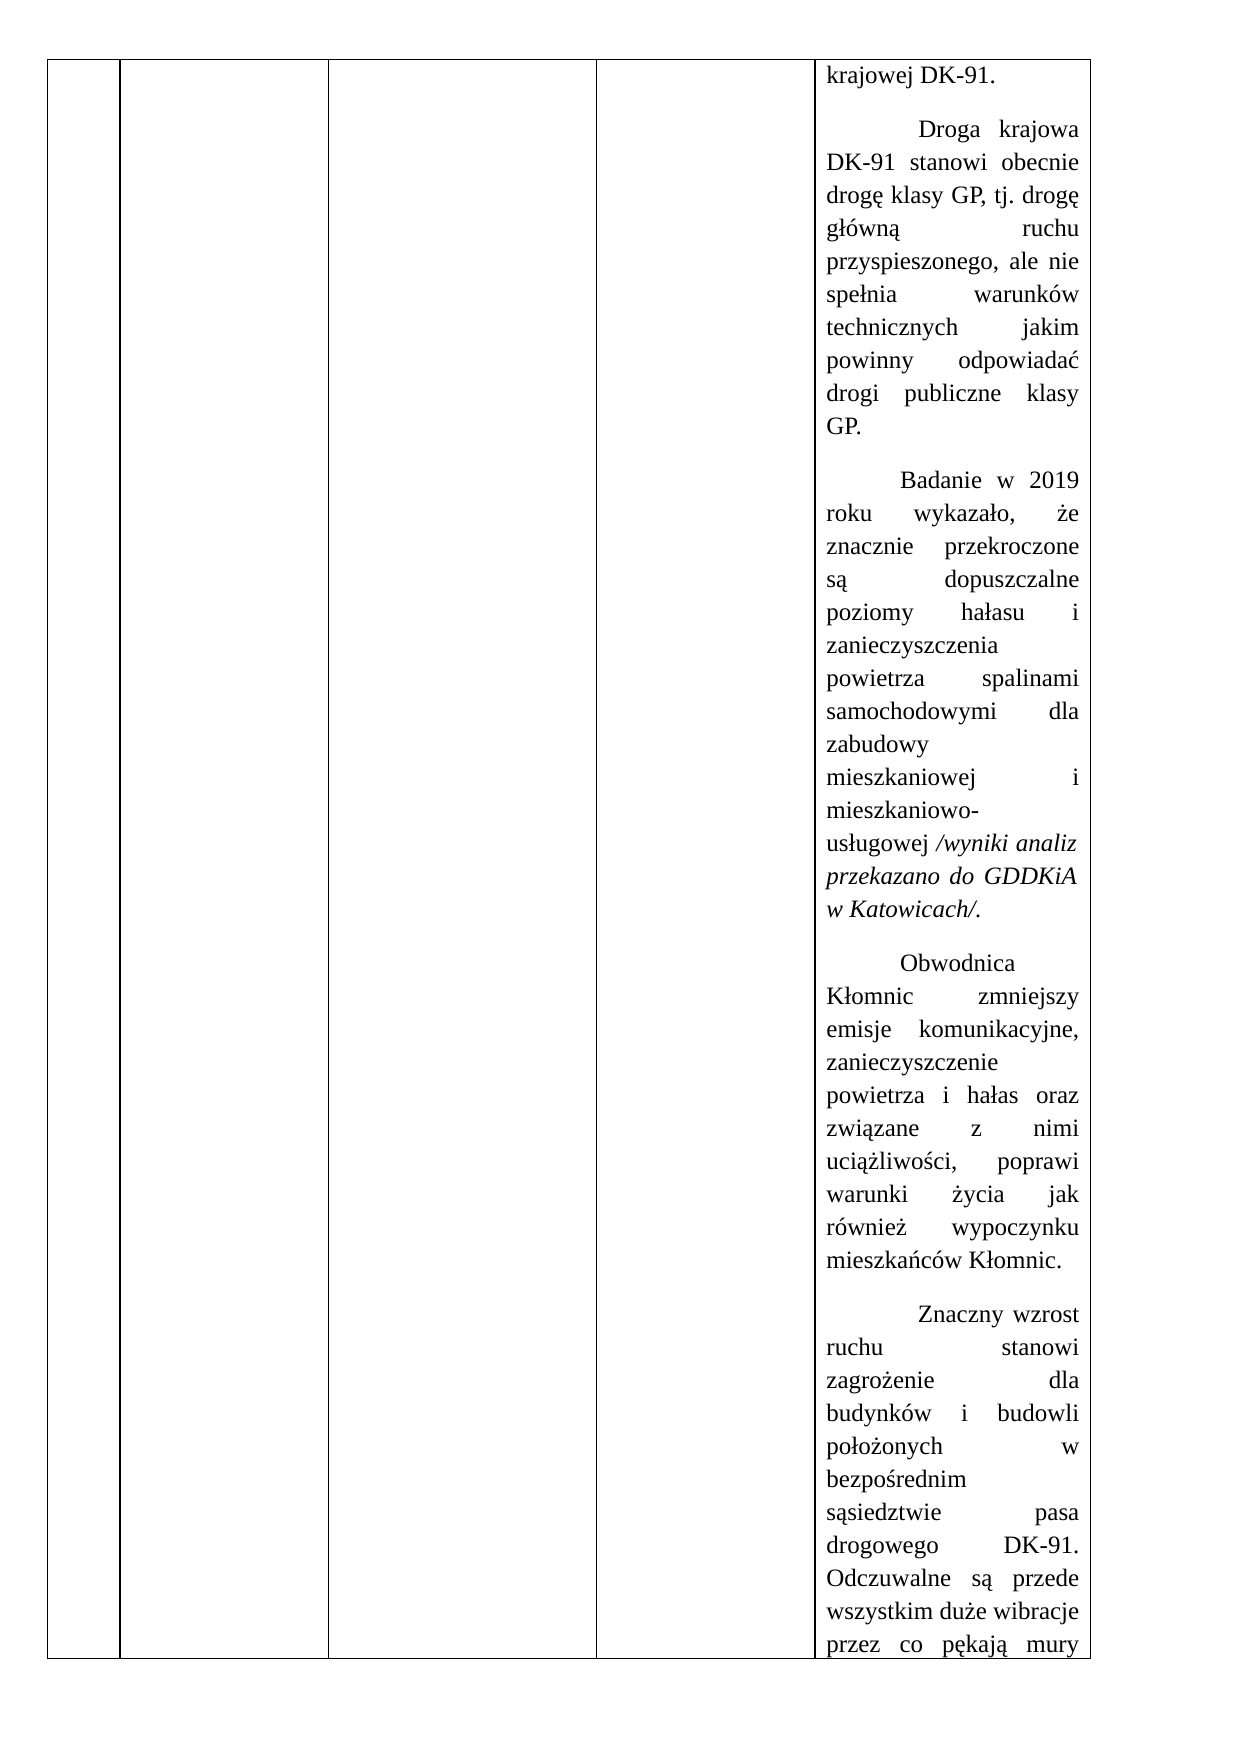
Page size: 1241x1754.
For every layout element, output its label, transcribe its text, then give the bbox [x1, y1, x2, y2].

table_cell [121, 60, 328, 1658]
table_cell krajowej DK-91. Droga krajowa DK-91 stanowi obecnie drogę klasy GP, tj. drogę główną ruchu przyspieszonego, ale nie spełnia warunków technicznych jakim powinny odpowiadać drogi publiczne klasy GP. Badanie w 2019 roku wykazało, że znacznie przekroczone są dopuszczalne poziomy hałasu i zanieczyszczenia powietrza spalinami samochodowymi dla zabudowy mieszkaniowej i mieszkaniowo-usługowej /wyniki analiz przekazano do GDDKiA w Katowicach/. Obwodnica Kłomnic zmniejszy emisje komunikacyjne, zanieczyszczenie powietrza i hałas oraz związane z nimi uciążliwości, poprawi warunki życia jak również wypoczynku mieszkańców Kłomnic. Znaczny wzrost ruchu stanowi zagrożenie dla budynków i budowli położonych w bezpośrednim sąsiedztwie pasa drogowego DK-91. Odczuwalne są przede wszystkim duże wibracje przez co pękają mury [816, 60, 1090, 1658]
table_cell [48, 60, 119, 1658]
table_cell [597, 60, 814, 1658]
table_cell [329, 60, 596, 1658]
